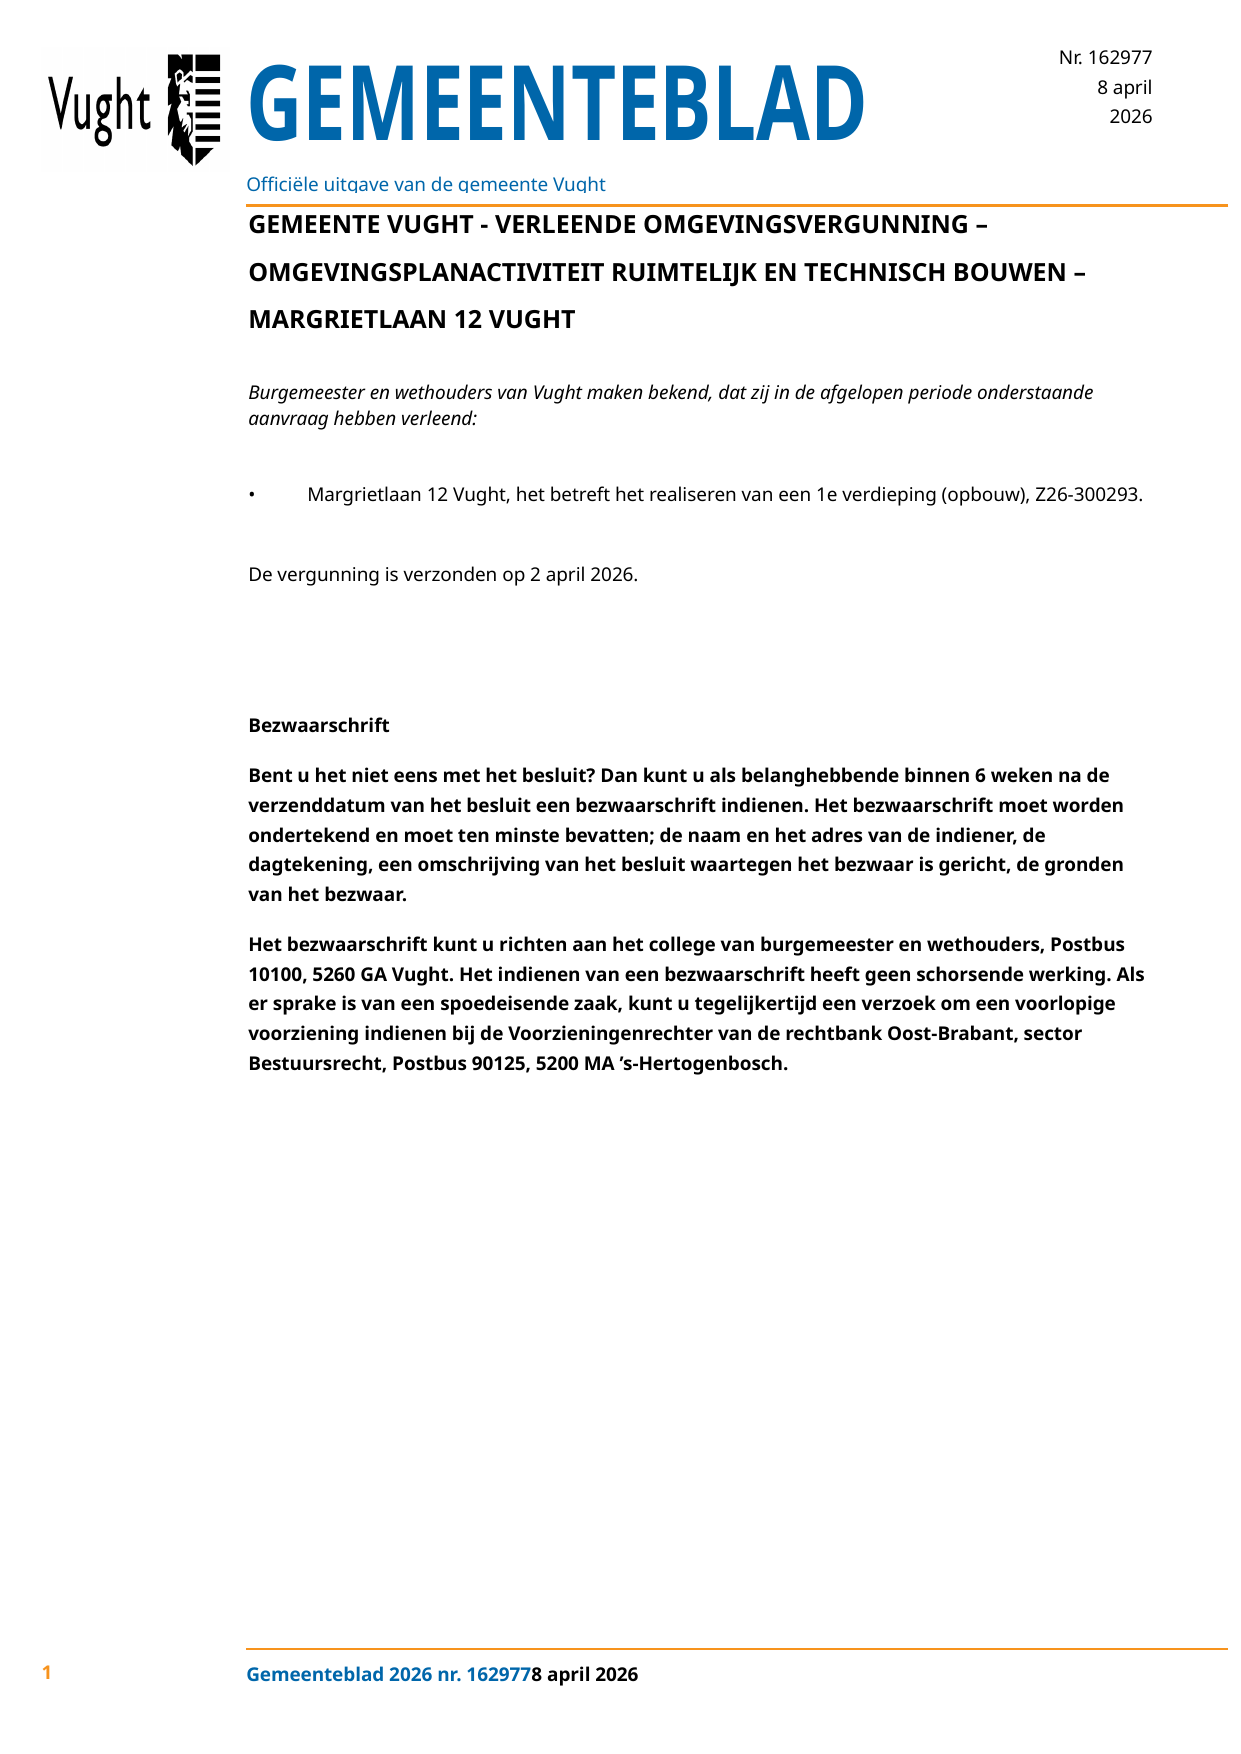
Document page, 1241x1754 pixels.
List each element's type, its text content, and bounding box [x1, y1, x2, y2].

list Margrietlaan 12 Vught, het betreft het realiseren van een 1e verdieping (opbouw), Z26-300293. [248, 481, 1152, 507]
text Bezwaarschrift [248, 712, 1152, 738]
text De vergunning is verzonden op 2 april 2026. [248, 561, 1152, 587]
text Burgemeester en wethouders van Vught maken bekend, dat zij in de afgelopen periode onderstaande aanvraag hebben verleend: [248, 379, 1152, 431]
text GEMEENTE VUGHT - VERLEENDE OMGEVINGSVERGUNNING – OMGEVINGSPLANACTIVITEIT RUIMTELIJK EN TECHNISCH BOUWEN – MARGRIETLAAN 12 VUGHT [248, 207, 1152, 336]
picture [41, 47, 231, 172]
text Het bezwaarschrift kunt u richten aan het college van burgemeester en wethouders, Postbus 10100, 5260 GA Vught. Het indienen van een bezwaarschrift heeft geen schorsende werking. Als er sprake is van een spoedeisende zaak, kunt u tegelijkertijd een verzoek om een voorlopige voorziening indienen bij de Voorzieningenrechter van de rechtbank Oost-Brabant, sector Bestuursrecht, Postbus 90125, 5200 MA ’s-Hertogenbosch. [248, 931, 1152, 1075]
text Bent u het niet eens met het besluit? Dan kunt u als belanghebbende binnen 6 weken na de verzenddatum van het besluit een bezwaarschrift indienen. Het bezwaarschrift moet worden ondertekend en moet ten minste bevatten; de naam en het adres van de indiener, de dagtekening, een omschrijving van het besluit waartegen het bezwaar is gericht, de gronden van het bezwaar. [248, 763, 1152, 907]
